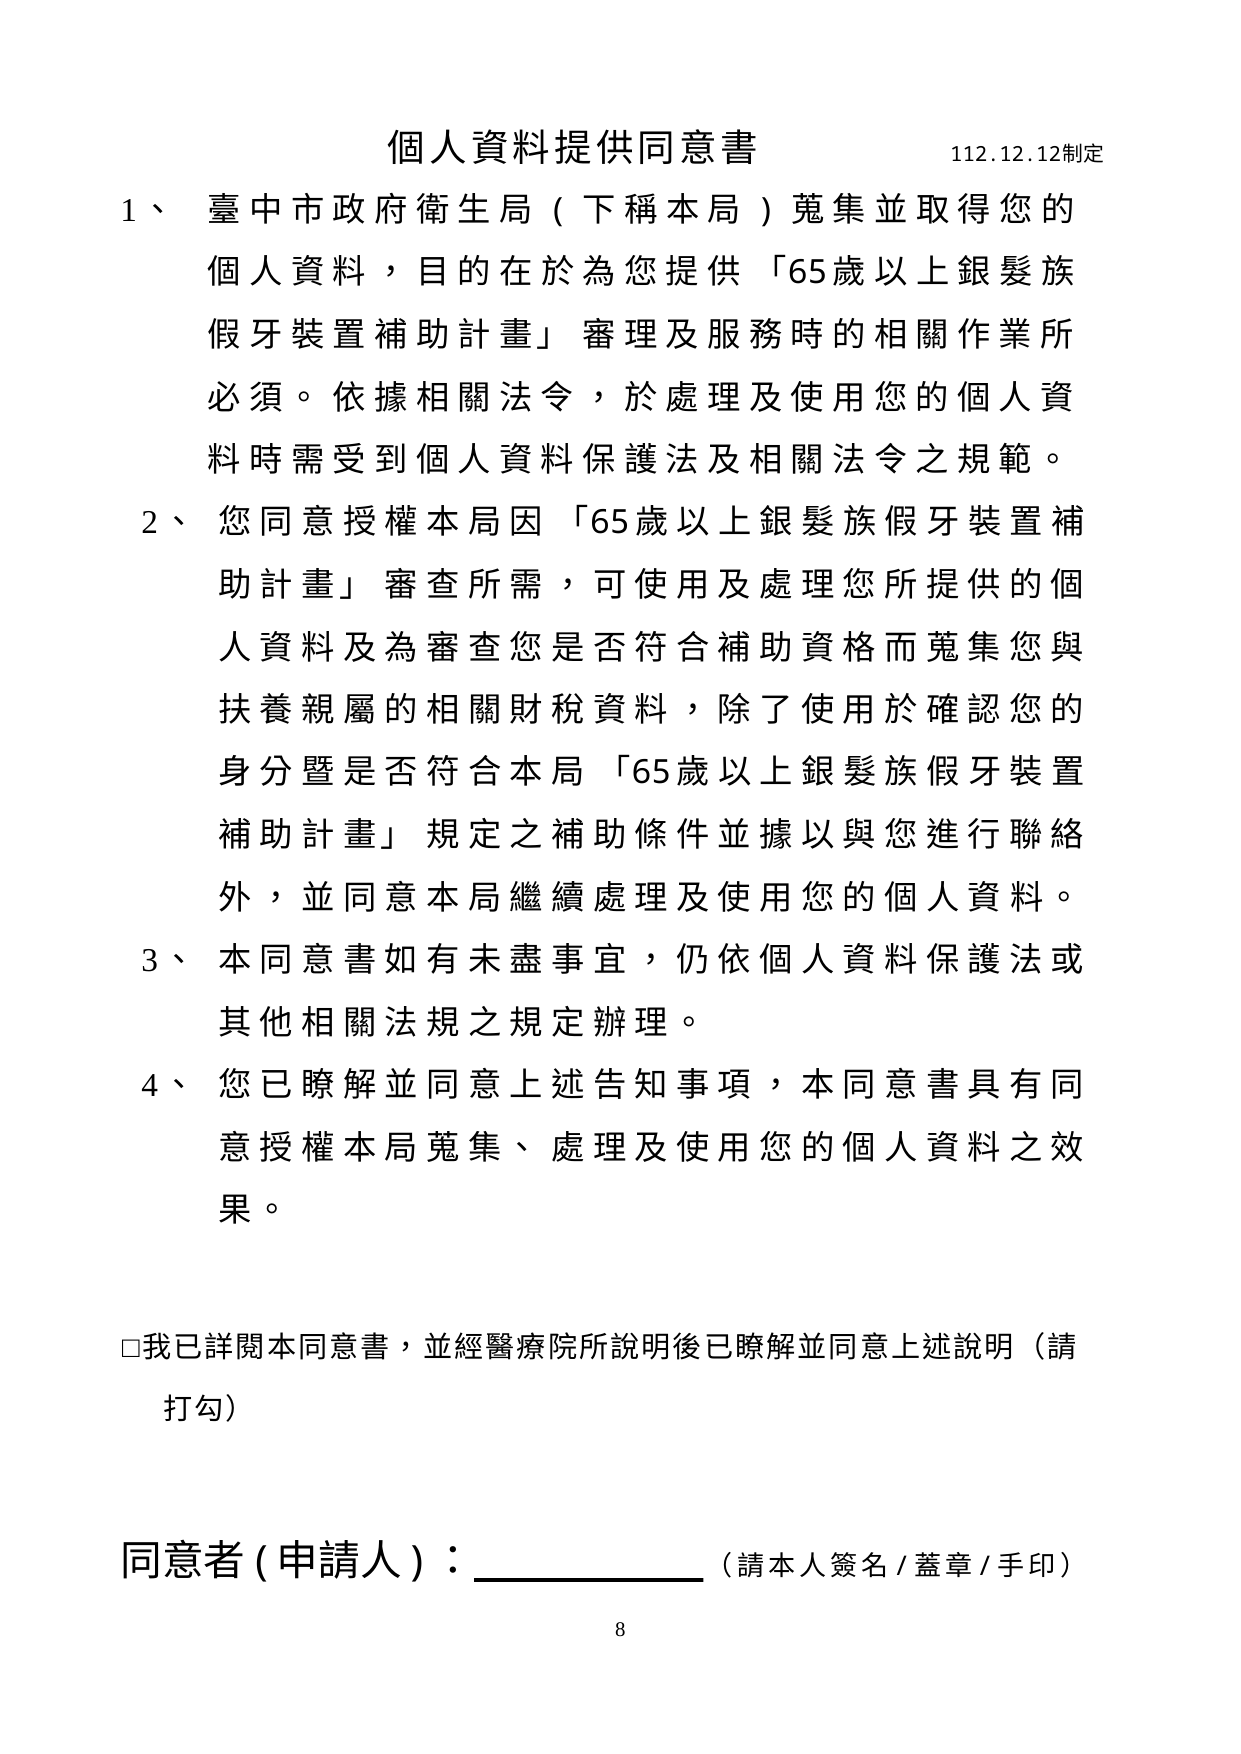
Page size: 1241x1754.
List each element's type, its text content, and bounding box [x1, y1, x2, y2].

list 您同意授權本局因「65歲以上銀髮族假牙裝置補助計畫」審查所需，可使用及處理您所提供的個人資料及為審查您是否符合補助資格而蒐集您與扶養親屬的相關財稅資料，除了使用於確認您的身分暨是否符合本局「65歲以上銀髮族假牙裝置補助計畫」規定之補助條件並據以與您進行聯絡外，並同意本局繼續處理及使用您的個人資料。 [132, 478, 1108, 915]
list 本同意書如有未盡事宜，仍依個人資料保護法或其他相關法規之規定辦理。 [132, 915, 1108, 1040]
list 您已瞭解並同意上述告知事項，本同意書具有同意授權本局蒐集、處理及使用您的個人資料之效果。 [132, 1040, 1108, 1228]
list 臺中市政府衛生局(下稱本局)蒐集並取得您的個人資料，目的在於為您提供「65歲以上銀髮族假牙裝置補助計畫」審理及服務時的相關作業所必須。依據相關法令，於處理及使用您的個人資料時需受到個人資料保護法及相關法令之規範。 [120, 165, 1108, 478]
text 個人資料提供同意書 112.12.12制定 [120, 103, 1120, 165]
text 同意者(申請人)： （請本人簽名/蓋章/手印） [120, 1516, 1120, 1578]
text □我已詳閱本同意書，並經醫療院所說明後已瞭解並同意上述說明（請打勾） [120, 1303, 1101, 1428]
